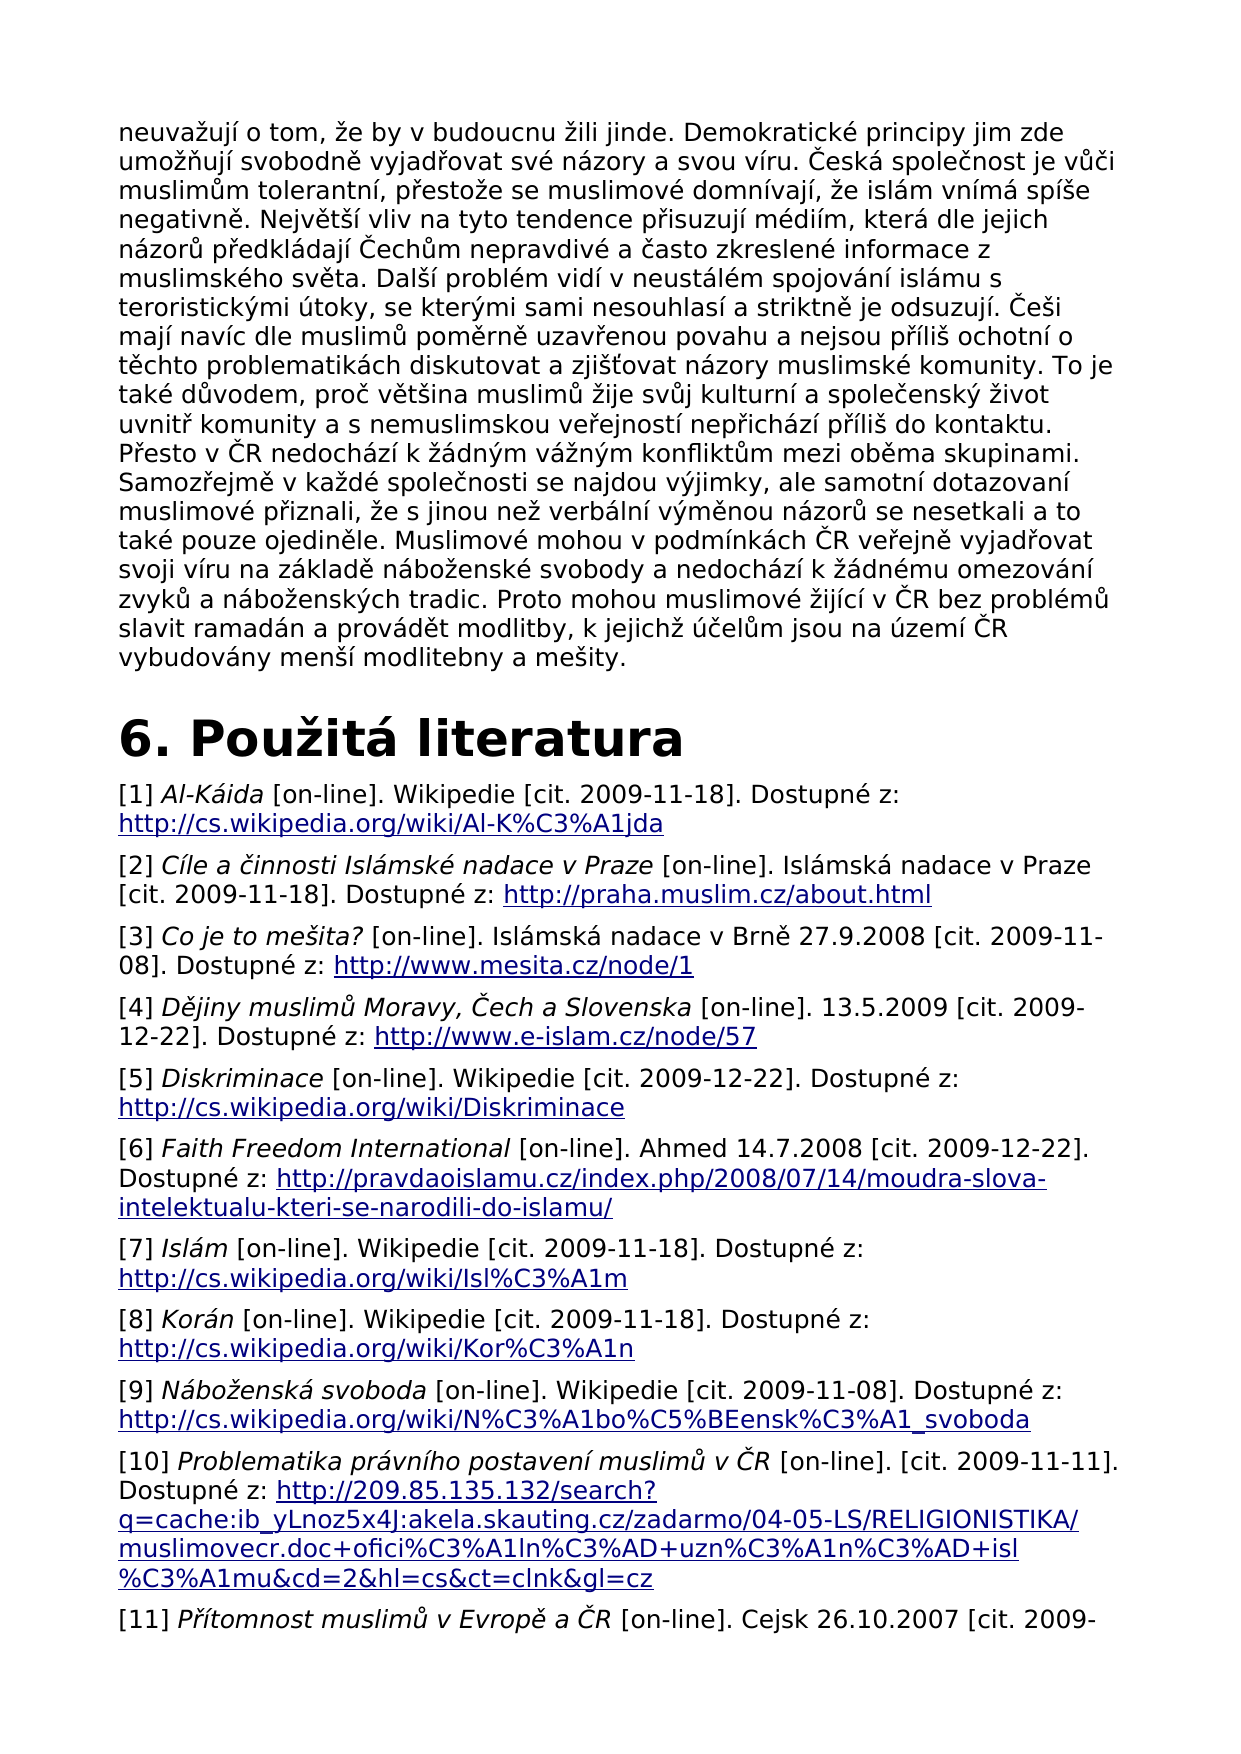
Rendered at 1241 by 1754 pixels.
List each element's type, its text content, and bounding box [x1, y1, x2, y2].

text [6] Faith Freedom International [on-line]. Ahmed 14.7.2008 [cit. 2009-12-22]. Dostupné z: http://pravdaoislamu.cz/index.php/2008/07/14/moudra-slova-intelektualu-kteri-se-narodili-do-islamu/ [118, 1135, 1122, 1222]
subtitle 6. Použitá literatura [118, 710, 1122, 768]
text [9] Náboženská svoboda [on-line]. Wikipedie [cit. 2009-11-08]. Dostupné z: http://cs.wikipedia.org/wiki/N%C3%A1bo%C5%BEensk%C3%A1_svoboda [118, 1376, 1122, 1435]
text [2] Cíle a činnosti Islámské nadace v Praze [on-line]. Islámská nadace v Praze [cit. 2009-11-18]. Dostupné z: http://praha.muslim.cz/about.html [118, 851, 1122, 910]
text [8] Korán [on-line]. Wikipedie [cit. 2009-11-18]. Dostupné z: http://cs.wikipedia.org/wiki/Kor%C3%A1n [118, 1306, 1122, 1364]
text [3] Co je to mešita? [on-line]. Islámská nadace v Brně 27.9.2008 [cit. 2009-11-08]. Dostupné z: http://www.mesita.cz/node/1 [118, 922, 1122, 981]
text [11] Přítomnost muslimů v Evropě a ČR [on-line]. Cejsk 26.10.2007 [cit. 2009- [118, 1606, 1122, 1635]
text [10] Problematika právního postavení muslimů v ČR [on-line]. [cit. 2009-11-11]. Dostupné z: http://209.85.135.132/search?q=cache:ib_yLnoz5x4J:akela.skauting.cz/zadarmo/04-05-LS/RELIGIONISTIKA/muslimovecr.doc+ofici%C3%A1ln%C3%AD+uzn%C3%A1n%C3%AD+isl%C3%A1mu&cd=2&hl=cs&ct=clnk&gl=cz [118, 1447, 1122, 1593]
text [5] Diskriminace [on-line]. Wikipedie [cit. 2009-12-22]. Dostupné z: http://cs.wikipedia.org/wiki/Diskriminace [118, 1064, 1122, 1122]
text [7] Islám [on-line]. Wikipedie [cit. 2009-11-18]. Dostupné z: http://cs.wikipedia.org/wiki/Isl%C3%A1m [118, 1235, 1122, 1293]
text [4] Dějiny muslimů Moravy, Čech a Slovenska [on-line]. 13.5.2009 [cit. 2009-12-22]. Dostupné z: http://www.e-islam.cz/node/57 [118, 993, 1122, 1051]
text [1] Al-Káida [on-line]. Wikipedie [cit. 2009-11-18]. Dostupné z: http://cs.wikipedia.org/wiki/Al-K%C3%A1jda [118, 781, 1122, 839]
text neuvažují o tom, že by v budoucnu žili jinde. Demokratické principy jim zde umožňují svobodně vyjadřovat své názory a svou víru. Česká společnost je vůči muslimům tolerantní, přestože se muslimové domnívají, že islám vnímá spíše negativně. Největší vliv na tyto tendence přisuzují médiím, která dle jejich názorů předkládají Čechům nepravdivé a často zkreslené informace z muslimského světa. Další problém vidí v neustálém spojování islámu s teroristickými útoky, se kterými sami nesouhlasí a striktně je odsuzují. Češi mají navíc dle muslimů poměrně uzavřenou povahu a nejsou příliš ochotní o těchto problematikách diskutovat a zjišťovat názory muslimské komunity. To je také důvodem, proč většina muslimů žije svůj kulturní a společenský život uvnitř komunity a s nemuslimskou veřejností nepřichází příliš do kontaktu. Přesto v ČR nedochází k žádným vážným konfliktům mezi oběma skupinami. Samozřejmě v každé společnosti se najdou výjimky, ale samotní dotazovaní muslimové přiznali, že s jinou než verbální výměnou názorů se nesetkali a to také pouze ojediněle. Muslimové mohou v podmínkách ČR veřejně vyjadřovat svoji víru na základě náboženské svobody a nedochází k žádnému omezování zvyků a náboženských tradic. Proto mohou muslimové žijící v ČR bez problémů slavit ramadán a provádět modlitby, k jejichž účelům jsou na území ČR vybudovány menší modlitebny a mešity. [118, 118, 1122, 672]
